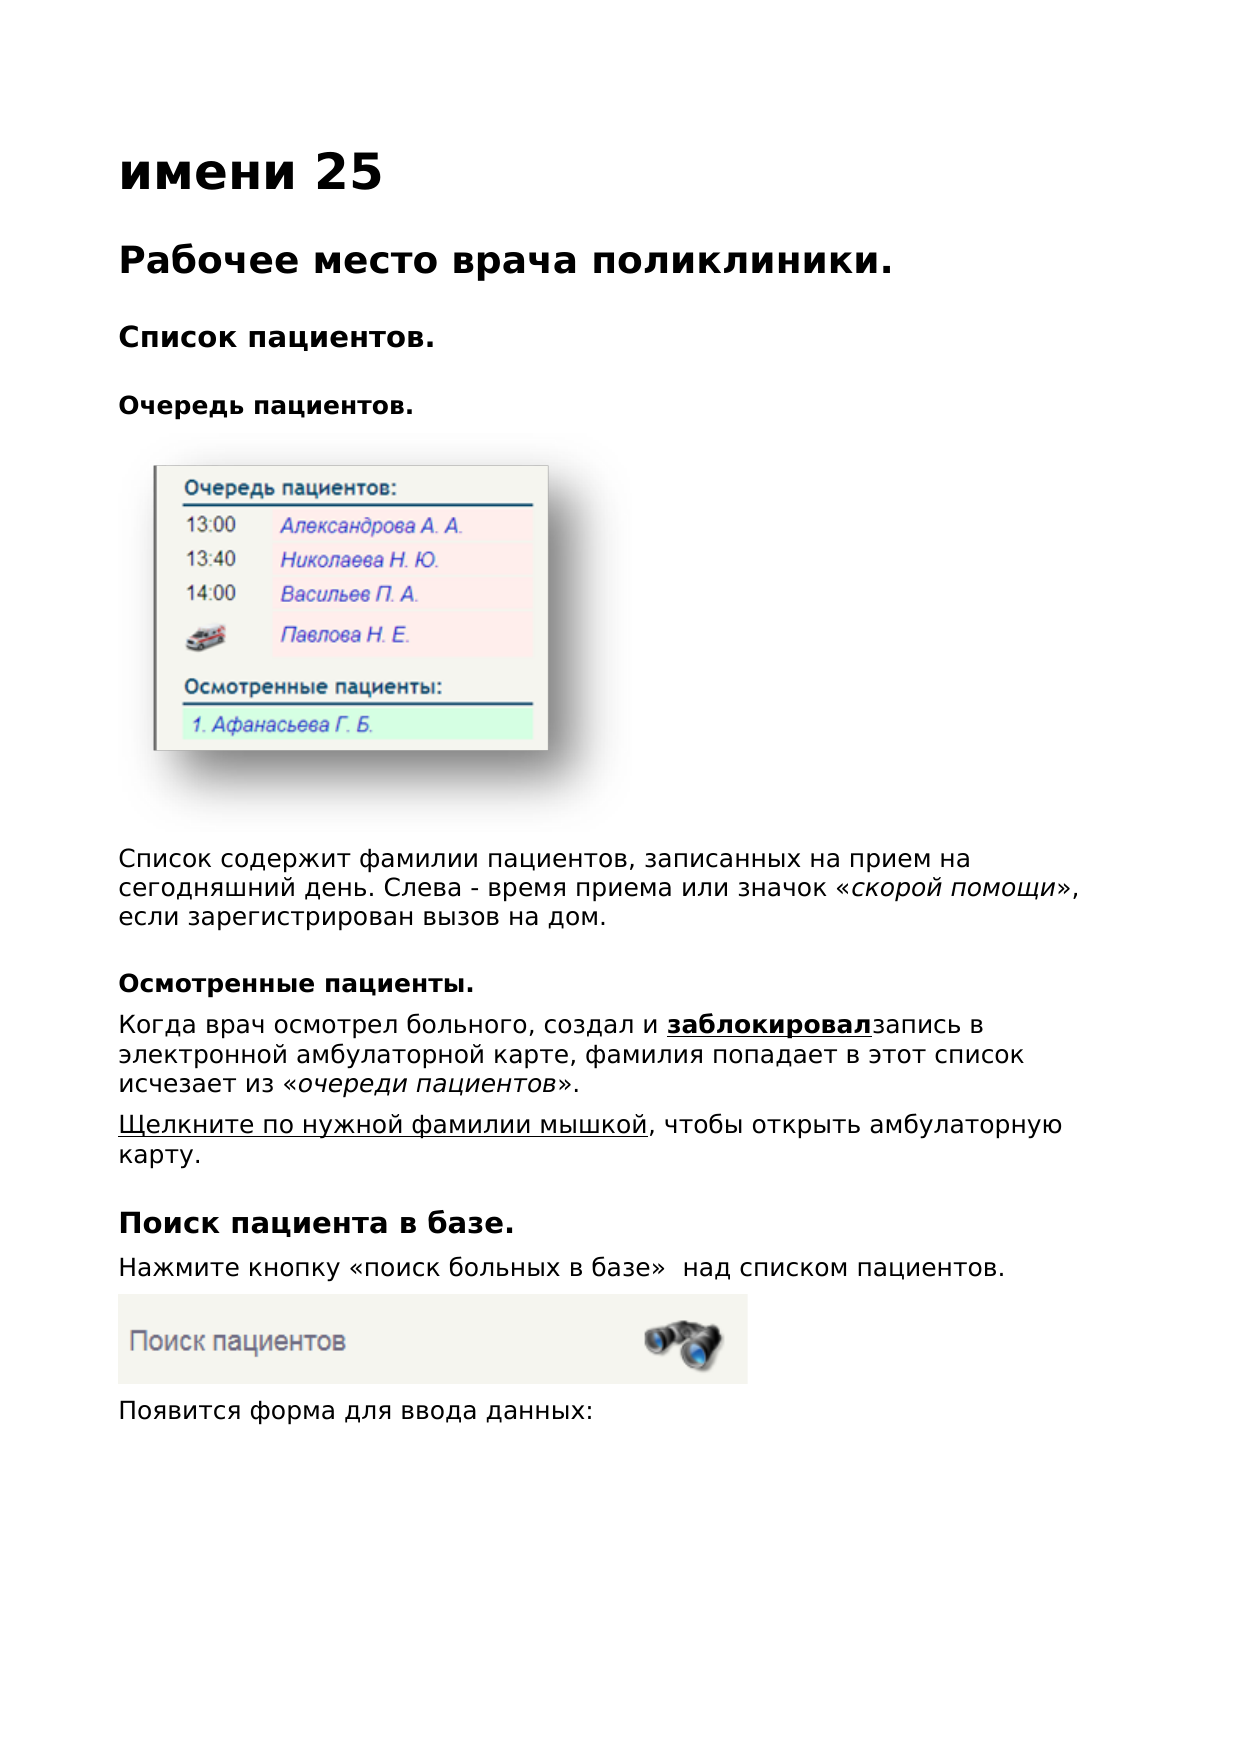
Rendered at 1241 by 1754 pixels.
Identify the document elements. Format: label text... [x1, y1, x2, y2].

subtitle Поиск пациента в базе. [118, 1207, 1122, 1241]
text Появится форма для ввода данных: [118, 1396, 1122, 1425]
subtitle Очередь пациентов. [118, 391, 1122, 421]
subtitle Рабочее место врача поликлиники. [118, 239, 1122, 282]
text Когда врач осмотрел больного, создал и заблокировалзапись в электронной амбулаторной карте, фамилия попадает в этот список исчезает из «очереди пациентов». [118, 1011, 1122, 1098]
picture [118, 433, 633, 832]
text Список содержит фамилии пациентов, записанных на прием на сегодняшний день. Слева - время приема или значок «скорой помощи», если зарегистрирован вызов на дом. [118, 844, 1122, 932]
subtitle имени 25 [118, 143, 1122, 201]
text Нажмите кнопку «поиск больных в базе» над списком пациентов. [118, 1253, 1122, 1282]
picture [118, 1294, 748, 1384]
text Щелкните по нужной фамилии мышкой, чтобы открыть амбулаторную карту. [118, 1111, 1122, 1169]
subtitle Осмотренные пациенты. [118, 969, 1122, 998]
subtitle Список пациентов. [118, 320, 1122, 354]
